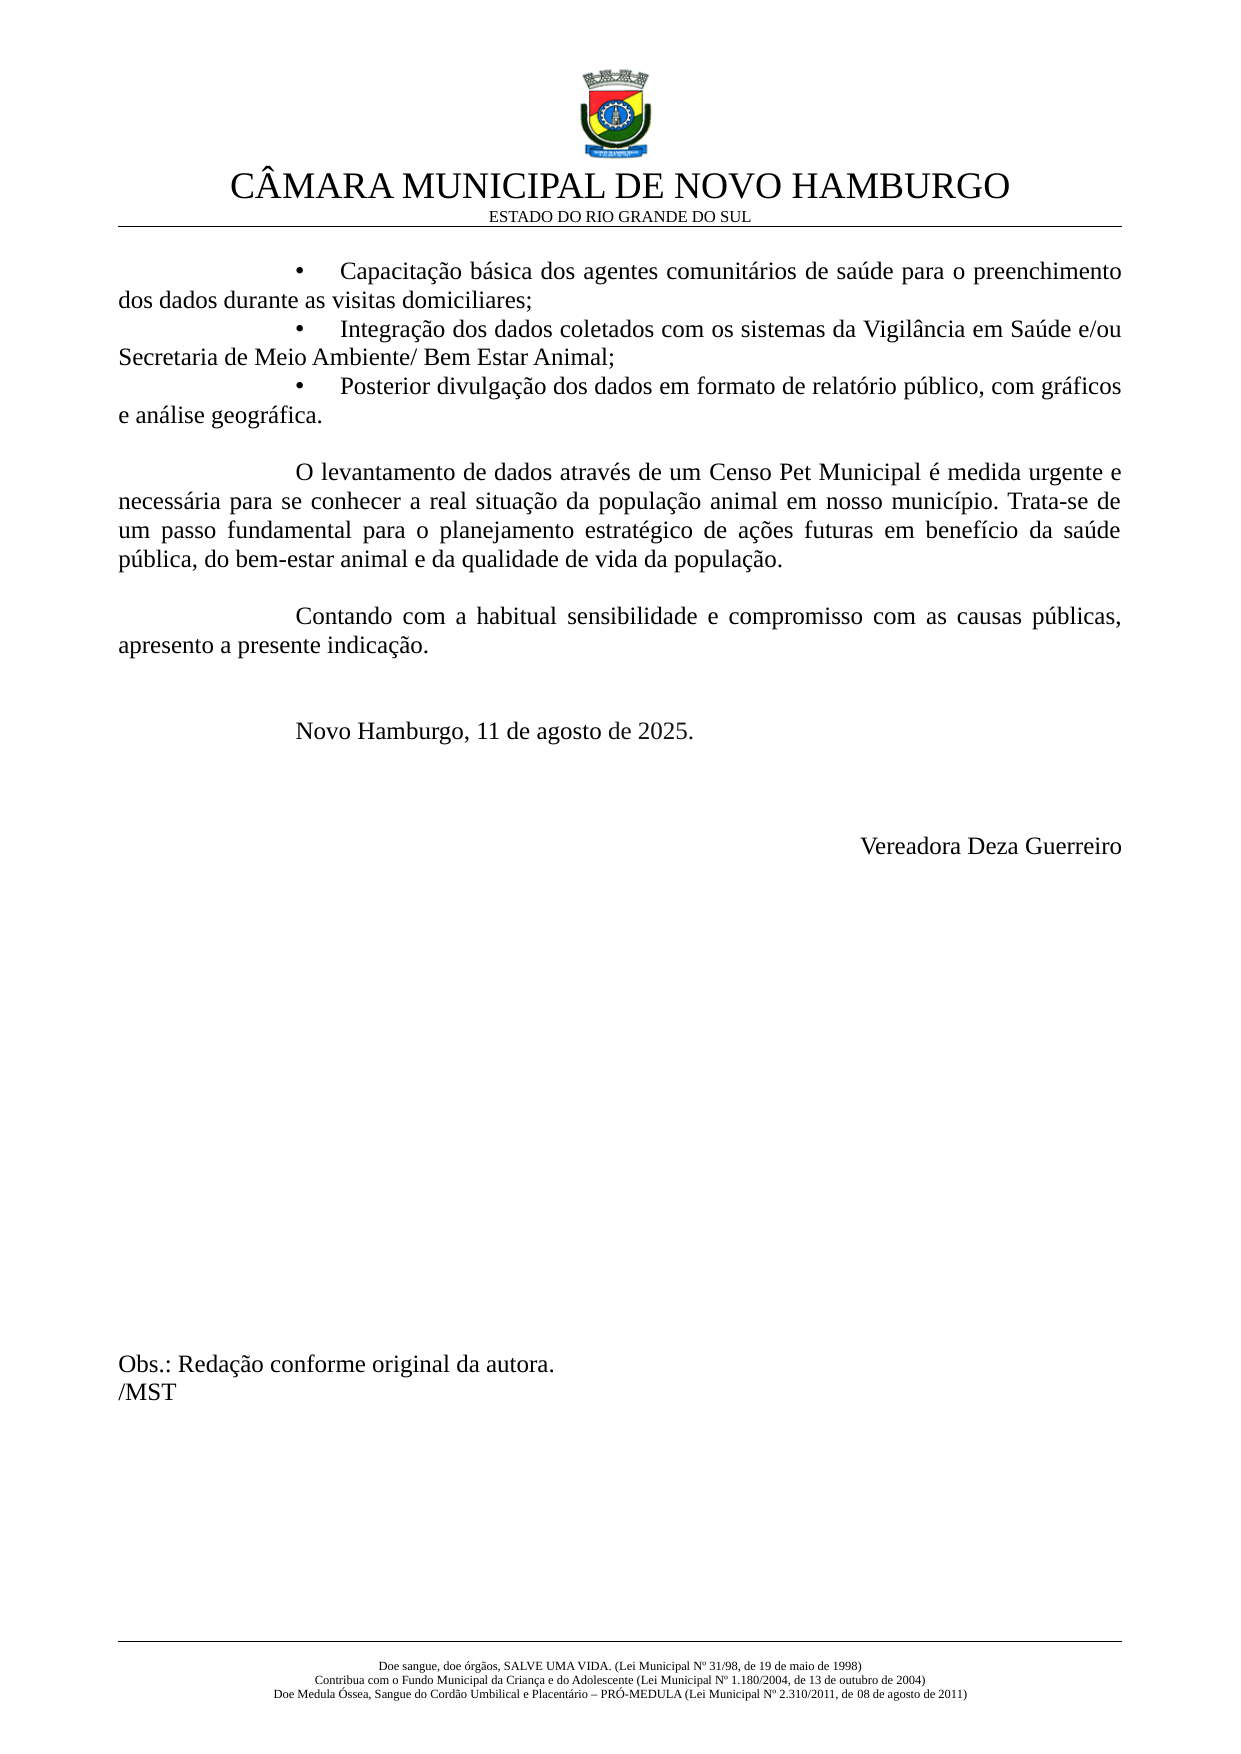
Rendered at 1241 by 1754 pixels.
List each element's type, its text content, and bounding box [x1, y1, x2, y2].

subtitle Capacitação básica dos agentes comunitários de saúde para o preenchimento dos dados durante as visitas domiciliares; [118, 256, 1122, 314]
text Contando com a habitual sensibilidade e compromisso com as causas públicas, apresento a presente indicação. [118, 601, 1122, 659]
subtitle Integração dos dados coletados com os sistemas da Vigilância em Saúde e/ou Secretaria de Meio Ambiente/ Bem Estar Animal; [118, 314, 1122, 371]
text Vereadora Deza Guerreiro [118, 831, 1122, 860]
text O levantamento de dados através de um Censo Pet Municipal é medida urgente e necessária para se conhecer a real situação da população animal em nosso município. Trata-se de um passo fundamental para o planejamento estratégico de ações futuras em benefício da saúde pública, do bem-estar animal e da qualidade de vida da população. [118, 457, 1122, 572]
text Obs.: Redação conforme original da autora. [118, 1349, 1122, 1377]
picture [574, 62, 655, 163]
subtitle Posterior divulgação dos dados em formato de relatório público, com gráficos e análise geográfica. [118, 371, 1122, 429]
text Novo Hamburgo, 11 de agosto de 2025. [118, 716, 1122, 745]
text /MST [118, 1377, 1122, 1406]
